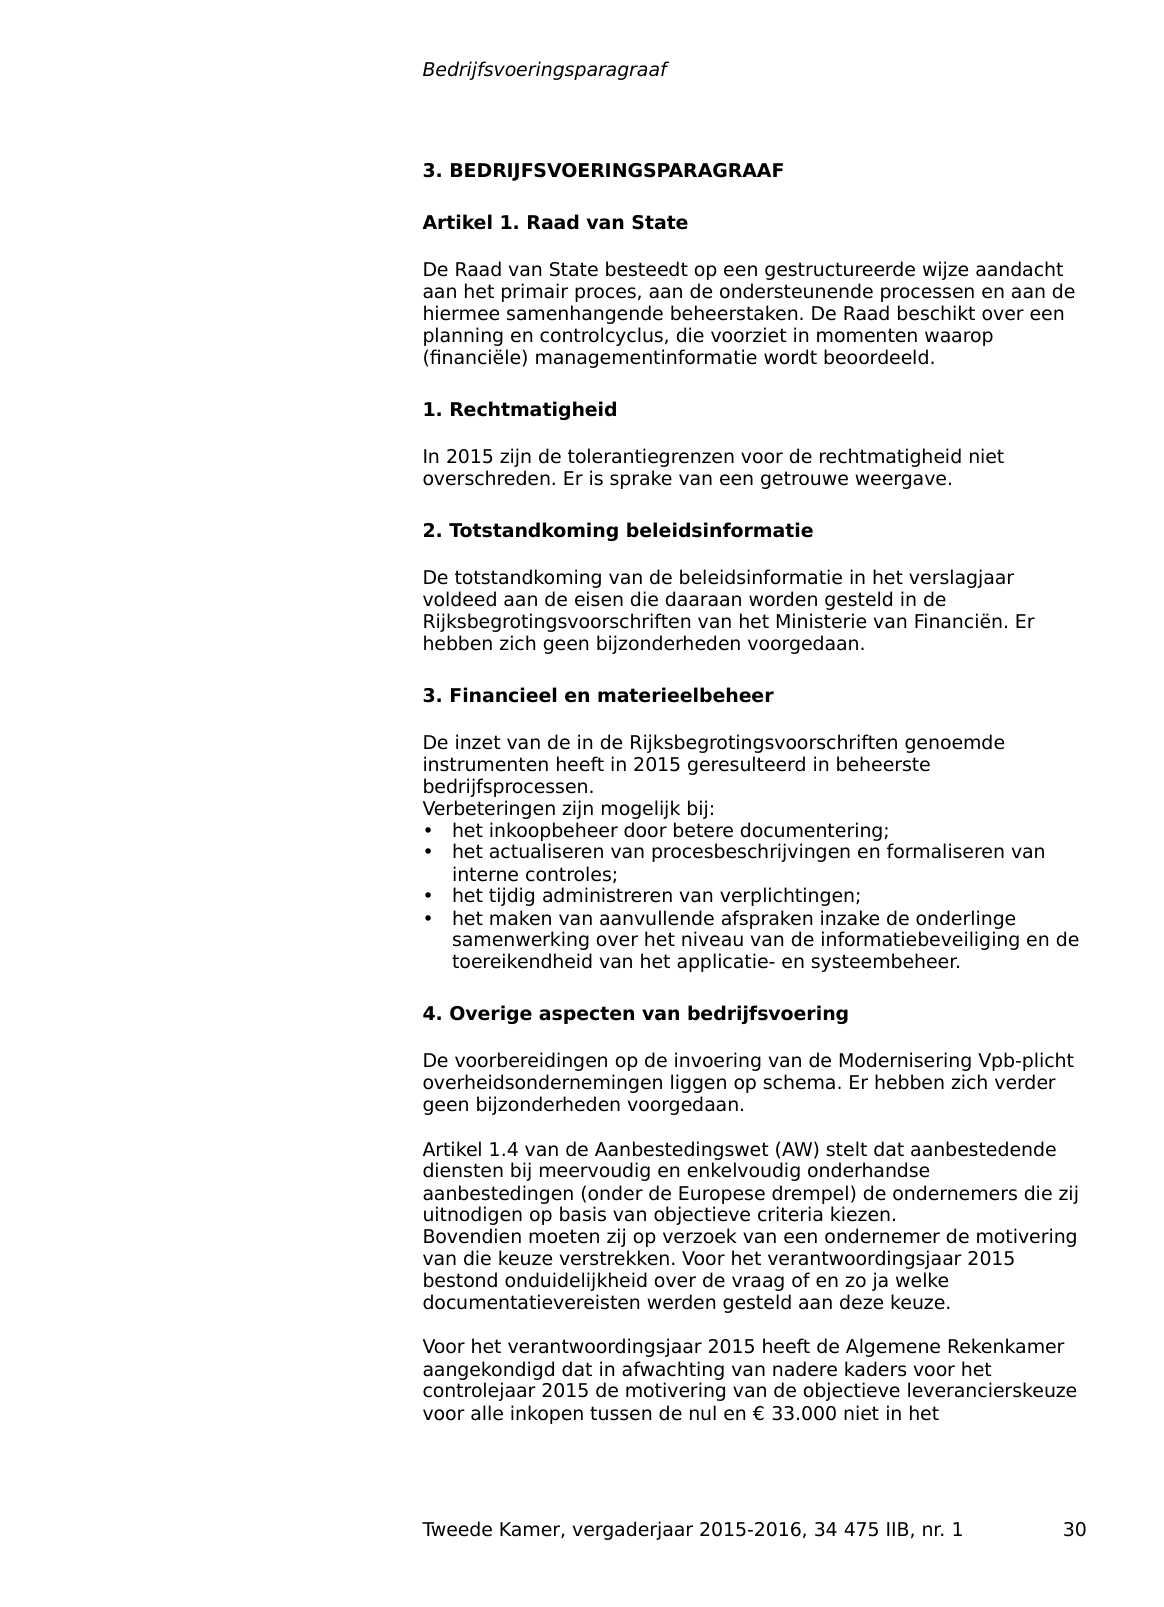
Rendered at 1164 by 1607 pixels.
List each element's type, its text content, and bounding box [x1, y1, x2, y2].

subtitle 4. Overige aspecten van bedrijfsvoering [422, 1003, 1087, 1025]
subtitle 1. Rechtmatigheid [422, 399, 1087, 421]
text Bovendien moeten zij op verzoek van een ondernemer de motivering van die keuze verstrekken. Voor het verantwoordingsjaar 2015 bestond onduidelijkheid over de vraag of en zo ja welke documentatievereisten werden gesteld aan deze keuze. [422, 1226, 1087, 1314]
text • het inkoopbeheer door betere documentering; [422, 819, 1087, 841]
text De Raad van State besteedt op een gestructureerde wijze aandacht aan het primair proces, aan de ondersteunende processen en aan de hiermee samenhangende beheerstaken. De Raad beschikt over een planning en controlcyclus, die voorziet in momenten waarop (financiële) managementinformatie wordt beoordeeld. [422, 259, 1087, 369]
text Artikel 1.4 van de Aanbestedingswet (AW) stelt dat aanbestedende diensten bij meervoudig en enkelvoudig onderhandse aanbestedingen (onder de Europese drempel) de ondernemers die zij uitnodigen op basis van objectieve criteria kiezen. [422, 1138, 1087, 1226]
subtitle 3. BEDRIJFSVOERINGSPARAGRAAF [422, 160, 1087, 182]
subtitle 3. Financieel en materieelbeheer [422, 684, 1087, 707]
text • het maken van aanvullende afspraken inzake de onderlinge samenwerking over het niveau van de informatiebeveiliging en de toereikendheid van het applicatie- en systeembeheer. [422, 907, 1087, 973]
text De totstandkoming van de beleidsinformatie in het verslagjaar voldeed aan de eisen die daaraan worden gesteld in de Rijksbegrotingsvoorschriften van het Ministerie van Financiën. Er hebben zich geen bijzonderheden voorgedaan. [422, 567, 1087, 654]
subtitle 2. Totstandkoming beleidsinformatie [422, 520, 1087, 542]
subtitle Artikel 1. Raad van State [422, 212, 1087, 234]
text Verbeteringen zijn mogelijk bij: [422, 797, 1087, 819]
text • het actualiseren van procesbeschrijvingen en formaliseren van interne controles; [422, 841, 1087, 885]
text • het tijdig administreren van verplichtingen; [422, 885, 1087, 907]
text Voor het verantwoordingsjaar 2015 heeft de Algemene Rekenkamer aangekondigd dat in afwachting van nadere kaders voor het controlejaar 2015 de motivering van de objectieve leverancierskeuze voor alle inkopen tussen de nul en € 33.000 niet in het [422, 1336, 1087, 1424]
text In 2015 zijn de tolerantiegrenzen voor de rechtmatigheid niet overschreden. Er is sprake van een getrouwe weergave. [422, 446, 1087, 490]
text De voorbereidingen op de invoering van de Modernisering Vpb-plicht overheidsondernemingen liggen op schema. Er hebben zich verder geen bijzonderheden voorgedaan. [422, 1050, 1087, 1116]
text De inzet van de in de Rijksbegrotingsvoorschriften genoemde instrumenten heeft in 2015 geresulteerd in beheerste bedrijfsprocessen. [422, 732, 1087, 797]
